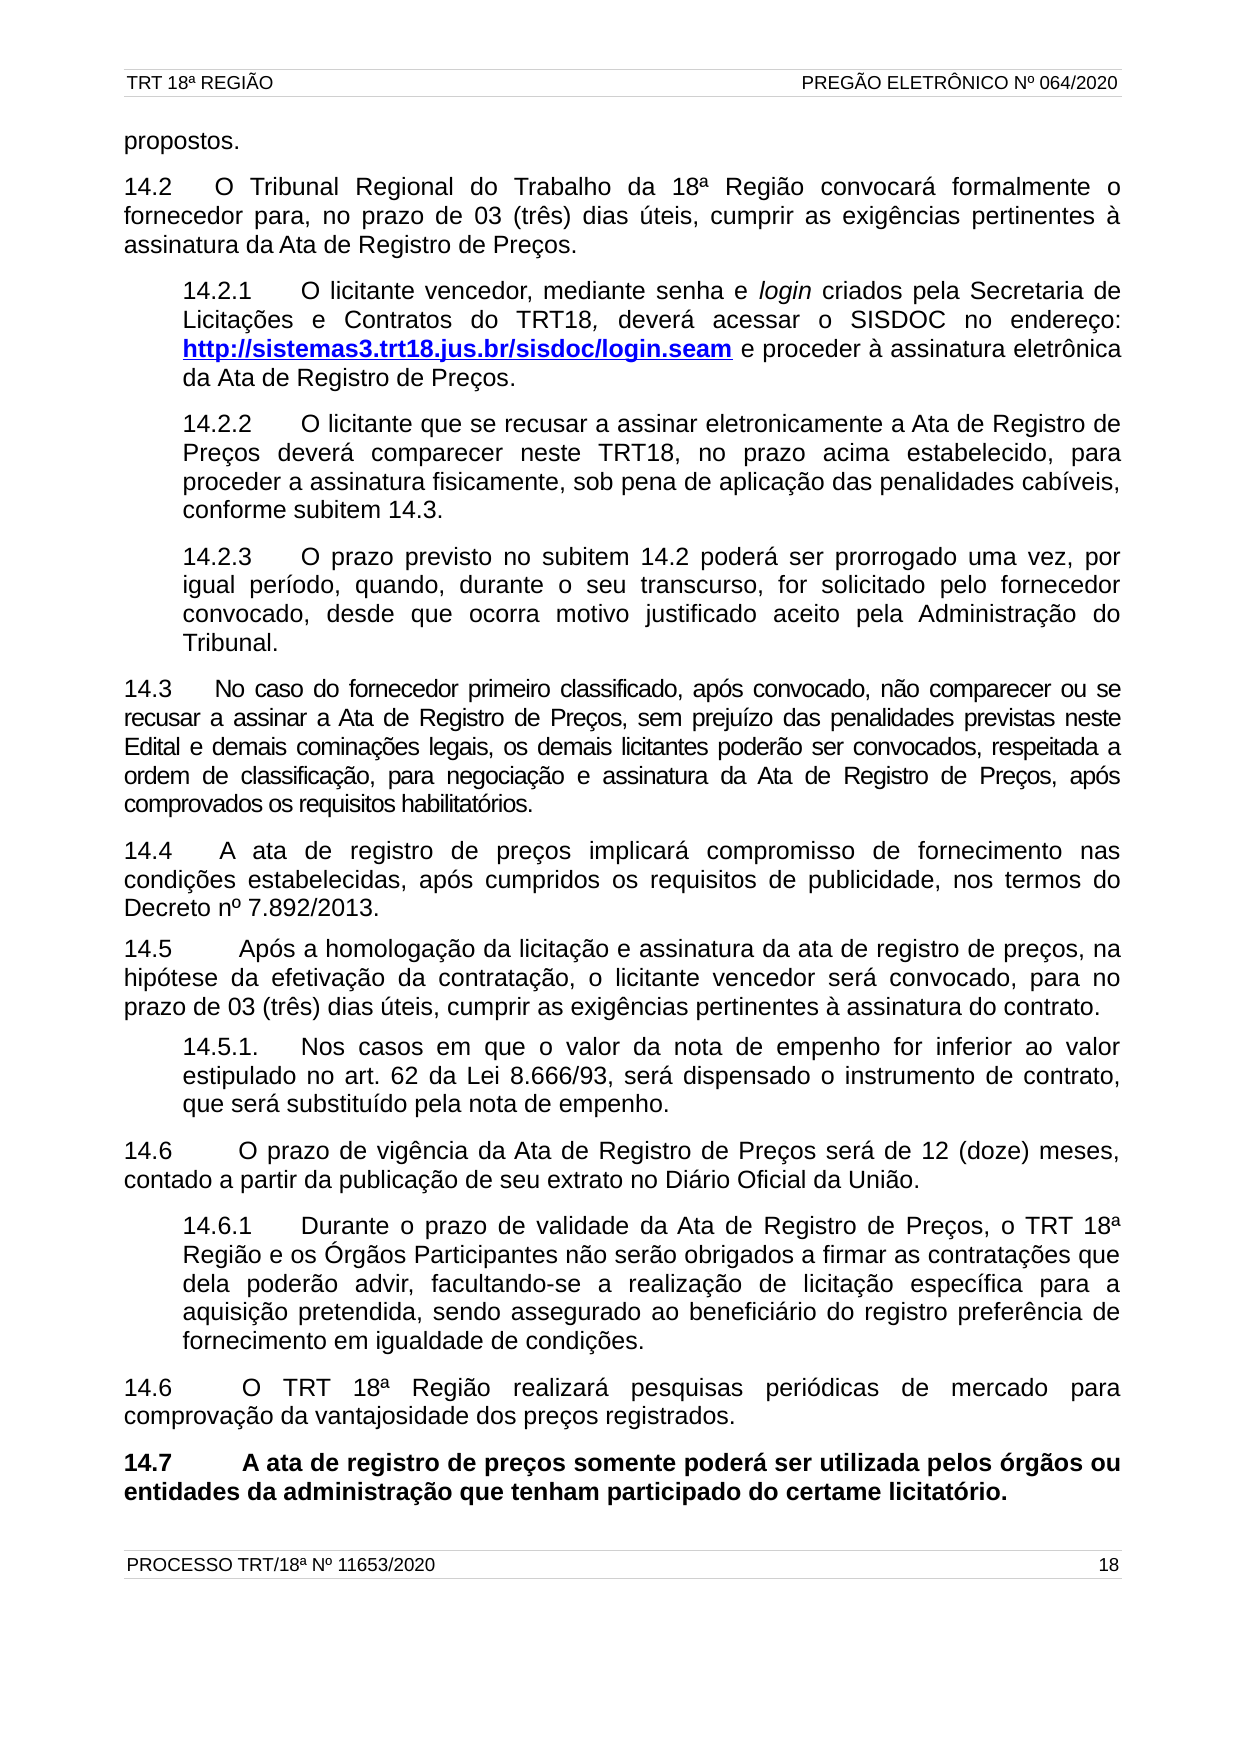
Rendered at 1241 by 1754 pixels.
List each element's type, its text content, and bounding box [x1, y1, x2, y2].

text 14.2.1 O licitante vencedor, mediante senha e login criados pela Secretaria de Licitações e Contratos do TRT18, deverá acessar o SISDOC no endereço: http://sistemas3.trt18.jus.br/sisdoc/login.seam e proceder à assinatura eletrônica da Ata de Registro de Preços. [182, 276, 1122, 391]
text 14.6 O TRT 18ª Região realizará pesquisas periódicas de mercado para comprovação da vantajosidade dos preços registrados. [123, 1373, 1122, 1430]
text 14.5 Após a homologação da licitação e assinatura da ata de registro de preços, na hipótese da efetivação da contratação, o licitante vencedor será convocado, para no prazo de 03 (três) dias úteis, cumprir as exigências pertinentes à assinatura do contrato. [123, 934, 1122, 1020]
list 14.2.3 O prazo previsto no subitem 14.2 poderá ser prorrogado uma vez, por igual período, quando, durante o seu transcurso, for solicitado pelo fornecedor convocado, desde que ocorra motivo justificado aceito pela Administração do Tribunal. [182, 542, 1122, 657]
text 14.6 O prazo de vigência da Ata de Registro de Preços será de 12 (doze) meses, contado a partir da publicação de seu extrato no Diário Oficial da União. [123, 1136, 1122, 1193]
text 14.6.1 Durante o prazo de validade da Ata de Registro de Preços, o TRT 18ª Região e os Órgãos Participantes não serão obrigados a firmar as contratações que dela poderão advir, facultando-se a realização de licitação específica para a aquisição pretendida, sendo assegurado ao beneficiário do registro preferência de fornecimento em igualdade de condições. [182, 1211, 1122, 1355]
text 14.7 A ata de registro de preços somente poderá ser utilizada pelos órgãos ou entidades da administração que tenham participado do certame licitatório. [123, 1448, 1122, 1505]
text 14.2 O Tribunal Regional do Trabalho da 18ª Região convocará formalmente o fornecedor para, no prazo de 03 (três) dias úteis, cumprir as exigências pertinentes à assinatura da Ata de Registro de Preços. [123, 172, 1122, 259]
text 14.3 No caso do fornecedor primeiro classificado, após convocado, não comparecer ou se recusar a assinar a Ata de Registro de Preços, sem prejuízo das penalidades previstas neste Edital e demais cominações legais, os demais licitantes poderão ser convocados, respeitada a ordem de classificação, para negociação e assinatura da Ata de Registro de Preços, após comprovados os requisitos habilitatórios. [123, 674, 1122, 818]
text propostos. [123, 126, 1122, 155]
text 14.5.1. Nos casos em que o valor da nota de empenho for inferior ao valor estipulado no art. 62 da Lei 8.666/93, será dispensado o instrumento de contrato, que será substituído pela nota de empenho. [182, 1032, 1122, 1118]
list 14.2.2 O licitante que se recusar a assinar eletronicamente a Ata de Registro de Preços deverá comparecer neste TRT18, no prazo acima estabelecido, para proceder a assinatura fisicamente, sob pena de aplicação das penalidades cabíveis, conforme subitem 14.3. [182, 409, 1122, 524]
text 14.4 A ata de registro de preços implicará compromisso de fornecimento nas condições estabelecidas, após cumpridos os requisitos de publicidade, nos termos do Decreto nº 7.892/2013. [123, 836, 1122, 922]
